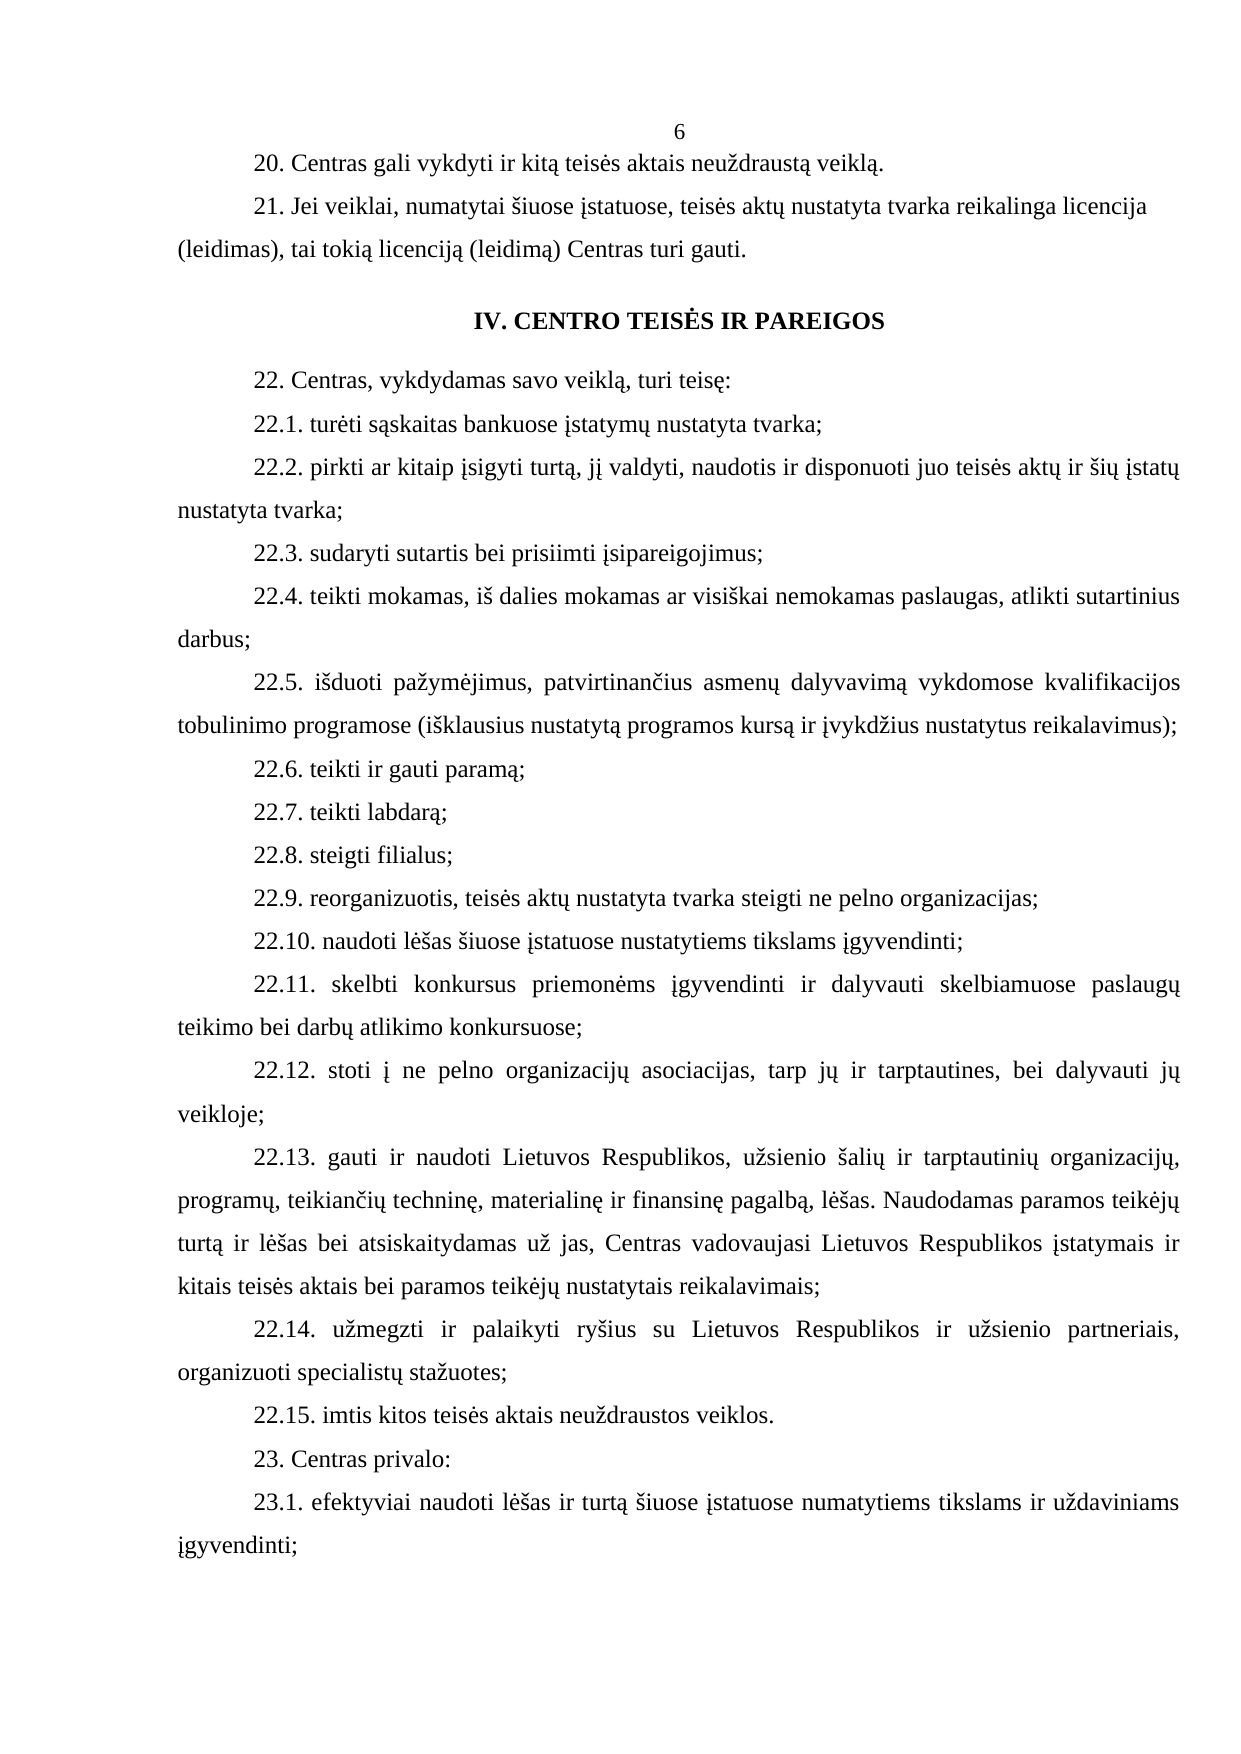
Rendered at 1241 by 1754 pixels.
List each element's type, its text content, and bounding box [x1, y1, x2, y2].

text 23.1. efektyviai naudoti lėšas ir turtą šiuose įstatuose numatytiems tikslams ir uždaviniams įgyvendinti; [177, 1487, 1181, 1559]
text 22.14. užmegzti ir palaikyti ryšius su Lietuvos Respublikos ir užsienio partneriais, organizuoti specialistų stažuotes; [177, 1314, 1181, 1386]
text 22.4. teikti mokamas, iš dalies mokamas ar visiškai nemokamas paslaugas, atlikti sutartinius darbus; [177, 581, 1181, 653]
text 22.3. sudaryti sutartis bei prisiimti įsipareigojimus; [177, 538, 1181, 567]
text 22.2. pirkti ar kitaip įsigyti turtą, jį valdyti, naudotis ir disponuoti juo teisės aktų ir šių įstatų nustatyta tvarka; [177, 452, 1181, 524]
text 22. Centras, vykdydamas savo veiklą, turi teisę: [177, 366, 1181, 394]
text 22.15. imtis kitos teisės aktais neuždraustos veiklos. [177, 1401, 1181, 1429]
text 22.5. išduoti pažymėjimus, patvirtinančius asmenų dalyvavimą vykdomose kvalifikacijos tobulinimo programose (išklausius nustatytą programos kursą ir įvykdžius nustatytus reikalavimus); [177, 667, 1181, 739]
text 21. Jei veiklai, numatytai šiuose įstatuose, teisės aktų nustatyta tvarka reikalinga licencija (leidimas), tai tokią licenciją (leidimą) Centras turi gauti. [177, 191, 1181, 263]
text 22.11. skelbti konkursus priemonėms įgyvendinti ir dalyvauti skelbiamuose paslaugų teikimo bei darbų atlikimo konkursuose; [177, 969, 1181, 1041]
text 22.8. steigti filialus; [177, 840, 1181, 869]
text 22.13. gauti ir naudoti Lietuvos Respublikos, užsienio šalių ir tarptautinių organizacijų, programų, teikiančių techninę, materialinę ir finansinę pagalbą, lėšas. Naudodamas paramos teikėjų turtą ir lėšas bei atsiskaitydamas už jas, Centras vadovaujasi Lietuvos Respublikos įstatymais ir kitais teisės aktais bei paramos teikėjų nustatytais reikalavimais; [177, 1142, 1181, 1300]
text 20. Centras gali vykdyti ir kitą teisės aktais neuždraustą veiklą. [177, 148, 1181, 176]
text 22.9. reorganizuotis, teisės aktų nustatyta tvarka steigti ne pelno organizacijas; [177, 883, 1181, 912]
text IV. CENTRO TEISĖS IR PAREIGOS [177, 306, 1181, 334]
text 22.10. naudoti lėšas šiuose įstatuose nustatytiems tikslams įgyvendinti; [177, 926, 1181, 955]
text 22.6. teikti ir gauti paramą; [177, 754, 1181, 782]
text 23. Centras privalo: [177, 1444, 1181, 1472]
text 22.1. turėti sąskaitas bankuose įstatymų nustatyta tvarka; [177, 409, 1181, 437]
text 22.7. teikti labdarą; [177, 797, 1181, 826]
text 22.12. stoti į ne pelno organizacijų asociacijas, tarp jų ir tarptautines, bei dalyvauti jų veikloje; [177, 1056, 1181, 1127]
